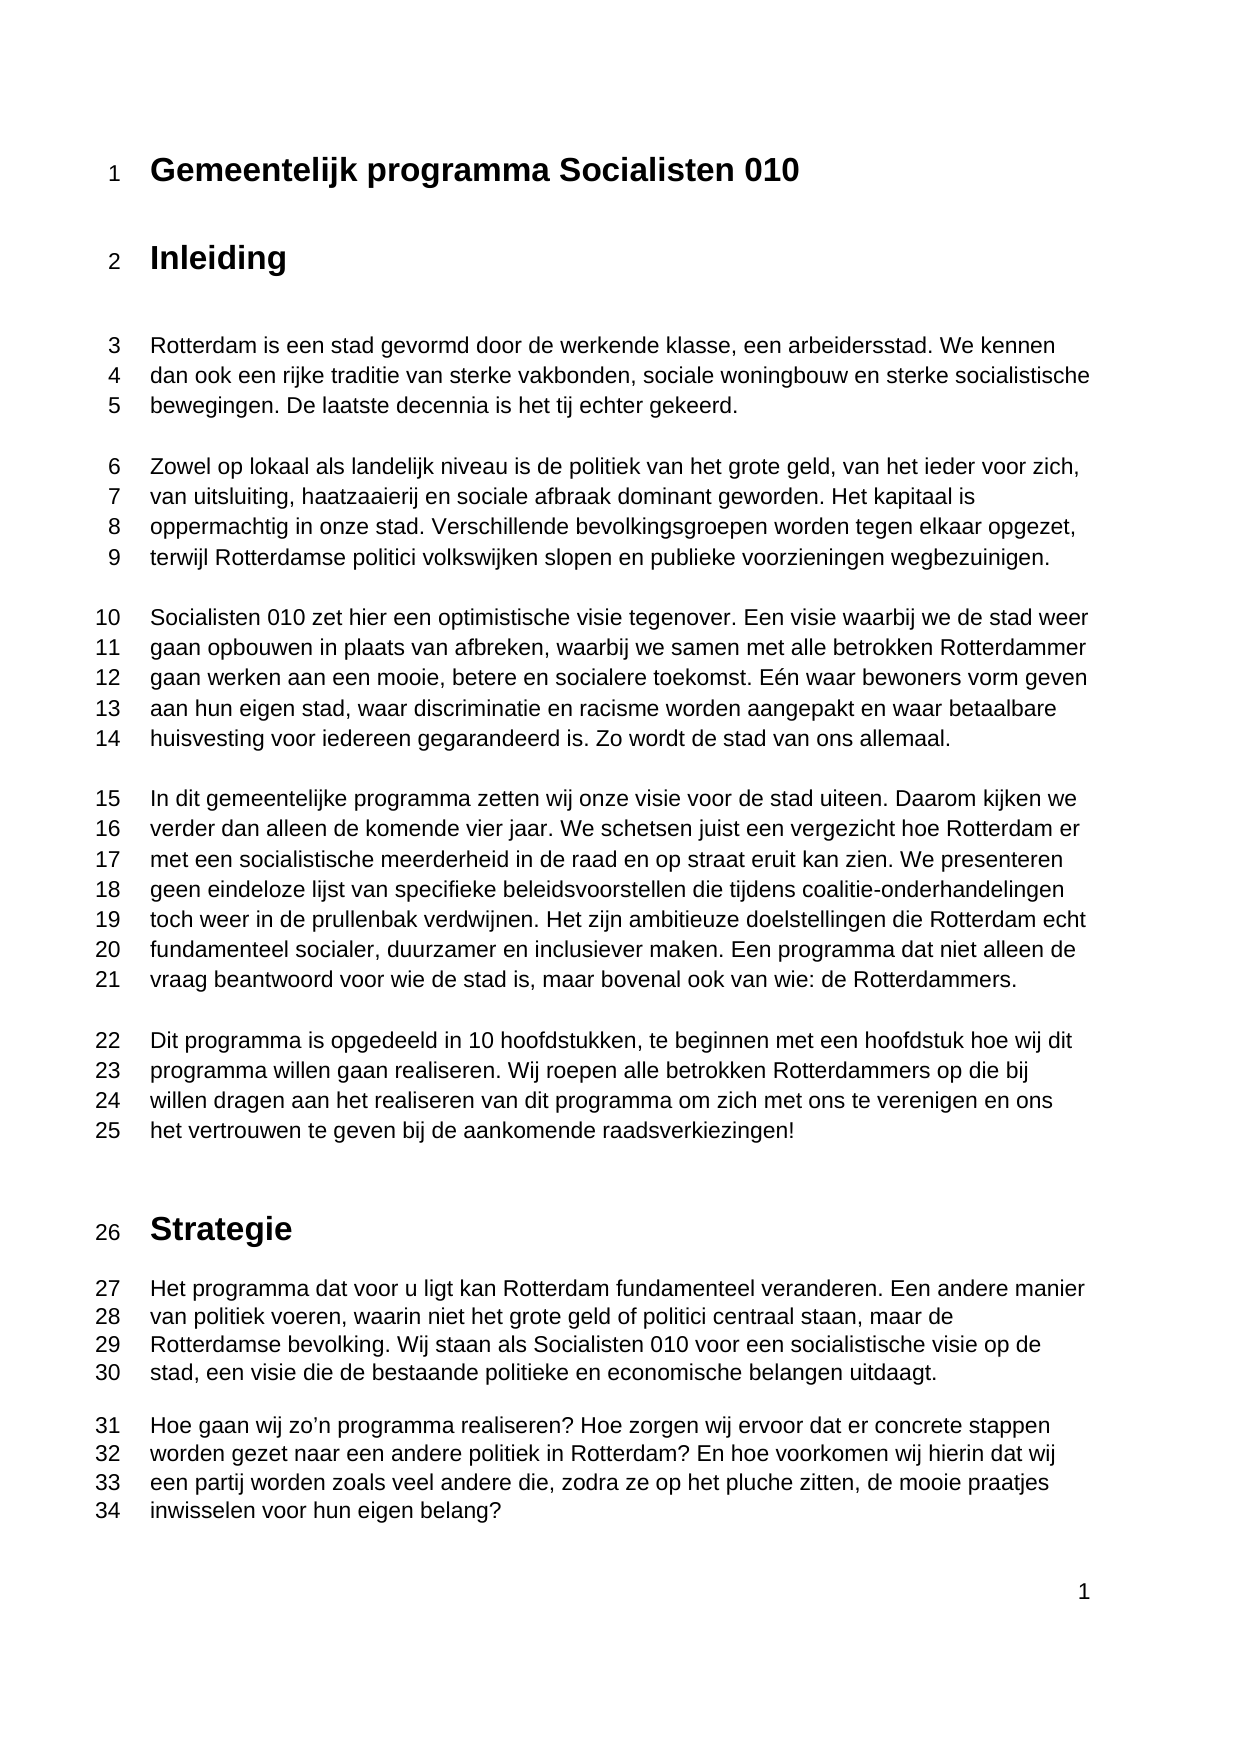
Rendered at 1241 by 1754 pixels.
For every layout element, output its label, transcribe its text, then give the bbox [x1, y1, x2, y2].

text Het programma dat voor u ligt kan Rotterdam fundamenteel veranderen. Een andere manier van politiek voeren, waarin niet het grote geld of politici centraal staan, maar de Rotterdamse bevolking. Wij staan als Socialisten 010 voor een socialistische visie op de stad, een visie die de bestaande politieke en economische belangen uitdaagt. [150, 1275, 1090, 1385]
text Inleiding [150, 238, 1090, 277]
text Strategie [150, 1209, 1090, 1247]
text In dit gemeentelijke programma zetten wij onze visie voor de stad uiteen. Daarom kijken we verder dan alleen de komende vier jaar. We schetsen juist een vergezicht hoe Rotterdam er met een socialistische meerderheid in de raad en op straat eruit kan zien. We presenteren geen eindeloze lijst van specifieke beleidsvoorstellen die tijdens coalitie-onderhandelingen toch weer in de prullenbak verdwijnen. Het zijn ambitieuze doelstellingen die Rotterdam echt fundamenteel socialer, duurzamer en inclusiever maken. Een programma dat niet alleen de vraag beantwoord voor wie de stad is, maar bovenal ook van wie: de Rotterdammers. [150, 785, 1090, 993]
text Rotterdam is een stad gevormd door de werkende klasse, een arbeidersstad. We kennen dan ook een rijke traditie van sterke vakbonden, sociale woningbouw en sterke socialistische bewegingen. De laatste decennia is het tij echter gekeerd. [150, 332, 1090, 419]
text Gemeentelijk programma Socialisten 010 [150, 150, 1090, 188]
text Hoe gaan wij zo’n programma realiseren? Hoe zorgen wij ervoor dat er concrete stappen worden gezet naar een andere politiek in Rotterdam? En hoe voorkomen wij hierin dat wij een partij worden zoals veel andere die, zodra ze op het pluche zitten, de mooie praatjes inwisselen voor hun eigen belang? [150, 1412, 1090, 1523]
text Socialisten 010 zet hier een optimistische visie tegenover. Een visie waarbij we de stad weer gaan opbouwen in plaats van afbreken, waarbij we samen met alle betrokken Rotterdammer gaan werken aan een mooie, betere en socialere toekomst. Eén waar bewoners vorm geven aan hun eigen stad, waar discriminatie en racisme worden aangepakt en waar betaalbare huisvesting voor iedereen gegarandeerd is. Zo wordt de stad van ons allemaal. [150, 604, 1090, 751]
text Dit programma is opgedeeld in 10 hoofdstukken, te beginnen met een hoofdstuk hoe wij dit programma willen gaan realiseren. Wij roepen alle betrokken Rotterdammers op die bij willen dragen aan het realiseren van dit programma om zich met ons te verenigen en ons het vertrouwen te geven bij de aankomende raadsverkiezingen! [150, 1027, 1090, 1144]
text Zowel op lokaal als landelijk niveau is de politiek van het grote geld, van het ieder voor zich, van uitsluiting, haatzaaierij en sociale afbraak dominant geworden. Het kapitaal is oppermachtig in onze stad. Verschillende bevolkingsgroepen worden tegen elkaar opgezet, terwijl Rotterdamse politici volkswijken slopen en publieke voorzieningen wegbezuinigen. [150, 453, 1090, 570]
